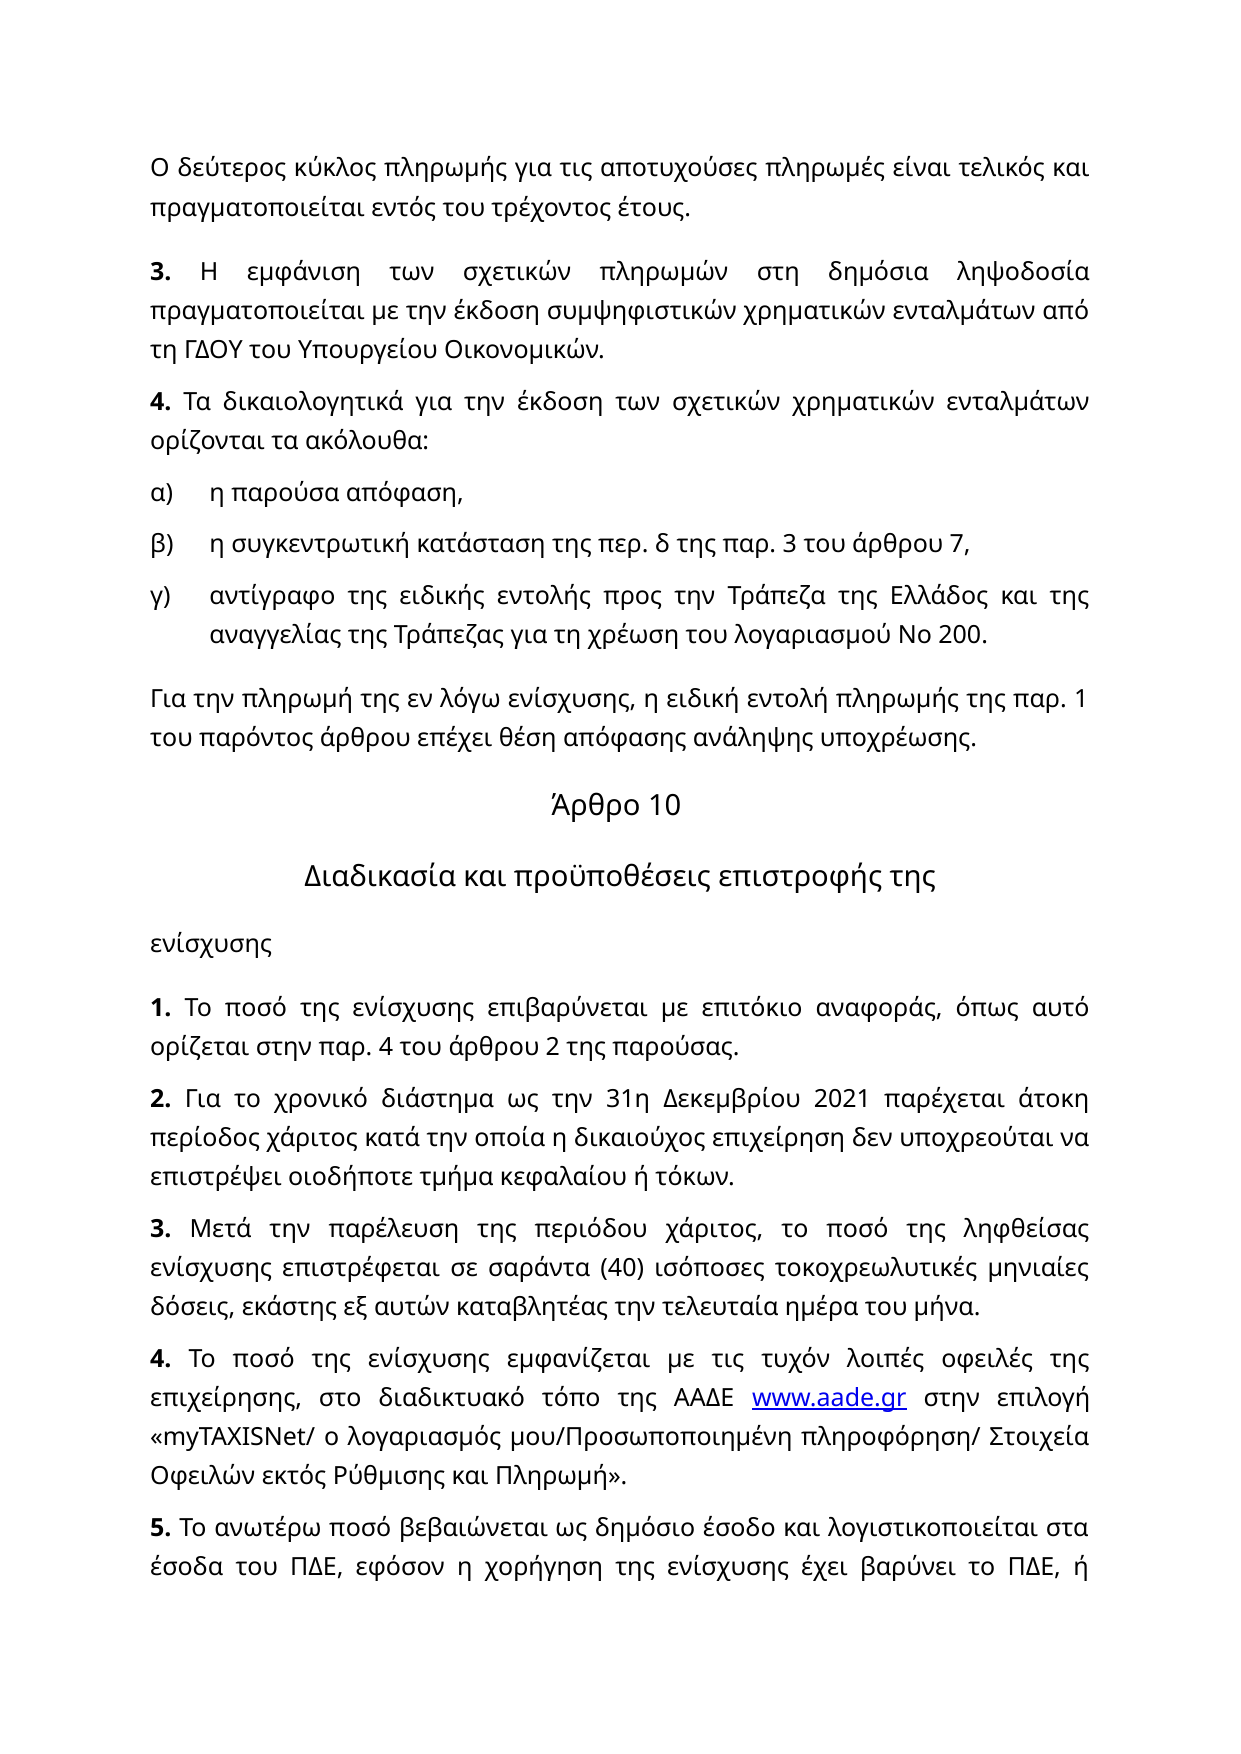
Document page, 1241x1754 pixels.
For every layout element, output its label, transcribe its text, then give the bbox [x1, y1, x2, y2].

text 4. Το ποσό της ενίσχυσης εμφανίζεται με τις τυχόν λοιπές οφειλές της επιχείρησης, στο διαδικτυακό τόπο της ΑΑΔΕ www.aade.gr στην επιλογή «myTAXISNet/ ο λογαριασμός μου/Προσωποποιημένη πληροφόρηση/ Στοιχεία Οφειλών εκτός Ρύθμισης και Πληρωμή». [150, 1340, 1090, 1492]
text Για την πληρωμή της εν λόγω ενίσχυσης, η ειδική εντολή πληρωμής της παρ. 1 του παρόντος άρθρου επέχει θέση απόφασης ανάληψης υποχρέωσης. [150, 681, 1090, 754]
text ενίσχυσης [150, 925, 1090, 959]
text 3. Η εμφάνιση των σχετικών πληρωμών στη δημόσια ληψοδοσία πραγματοποιείται με την έκδοση συμψηφιστικών χρηματικών ενταλμάτων από τη ΓΔΟΥ του Υπουργείου Οικονομικών. [150, 253, 1090, 366]
text 3. Μετά την παρέλευση της περιόδου χάριτος, το ποσό της ληφθείσας ενίσχυσης επιστρέφεται σε σαράντα (40) ισόποσες τοκοχρεωλυτικές μηνιαίες δόσεις, εκάστης εξ αυτών καταβλητέας την τελευταία ημέρα του μήνα. [150, 1210, 1090, 1323]
text 2. Για το χρονικό διάστημα ως την 31η Δεκεμβρίου 2021 παρέχεται άτοκη περίοδος χάριτος κατά την οποία η δικαιούχος επιχείρηση δεν υποχρεούται να επιστρέψει οιοδήποτε τμήμα κεφαλαίου ή τόκων. [150, 1080, 1090, 1193]
list α) η παρούσα απόφαση, [150, 474, 1090, 508]
text Ο δεύτερος κύκλος πληρωμής για τις αποτυχούσες πληρωμές είναι τελικός και πραγματοποιείται εντός του τρέχοντος έτους. [150, 150, 1090, 223]
subtitle Άρθρο 10 [150, 784, 1090, 824]
text 5. Το ανωτέρω ποσό βεβαιώνεται ως δημόσιο έσοδο και λογιστικοποιείται στα έσοδα του ΠΔΕ, εφόσον η χορήγηση της ενίσχυσης έχει βαρύνει το ΠΔΕ, ή [150, 1509, 1090, 1583]
list β) η συγκεντρωτική κατάσταση της περ. δ της παρ. 3 του άρθρου 7, [150, 526, 1090, 560]
text 1. Το ποσό της ενίσχυσης επιβαρύνεται με επιτόκιο αναφοράς, όπως αυτό ορίζεται στην παρ. 4 του άρθρου 2 της παρούσας. [150, 989, 1090, 1063]
text 4. Τα δικαιολογητικά για την έκδοση των σχετικών χρηματικών ενταλμάτων ορίζονται τα ακόλουθα: [150, 383, 1090, 457]
list γ) αντίγραφο της ειδικής εντολής προς την Τράπεζα της Ελλάδος και της αναγγελίας της Τράπεζας για τη χρέωση του λογαριασμού Νο 200. [150, 577, 1090, 651]
subtitle Διαδικασία και προϋποθέσεις επιστροφής της [150, 855, 1090, 894]
